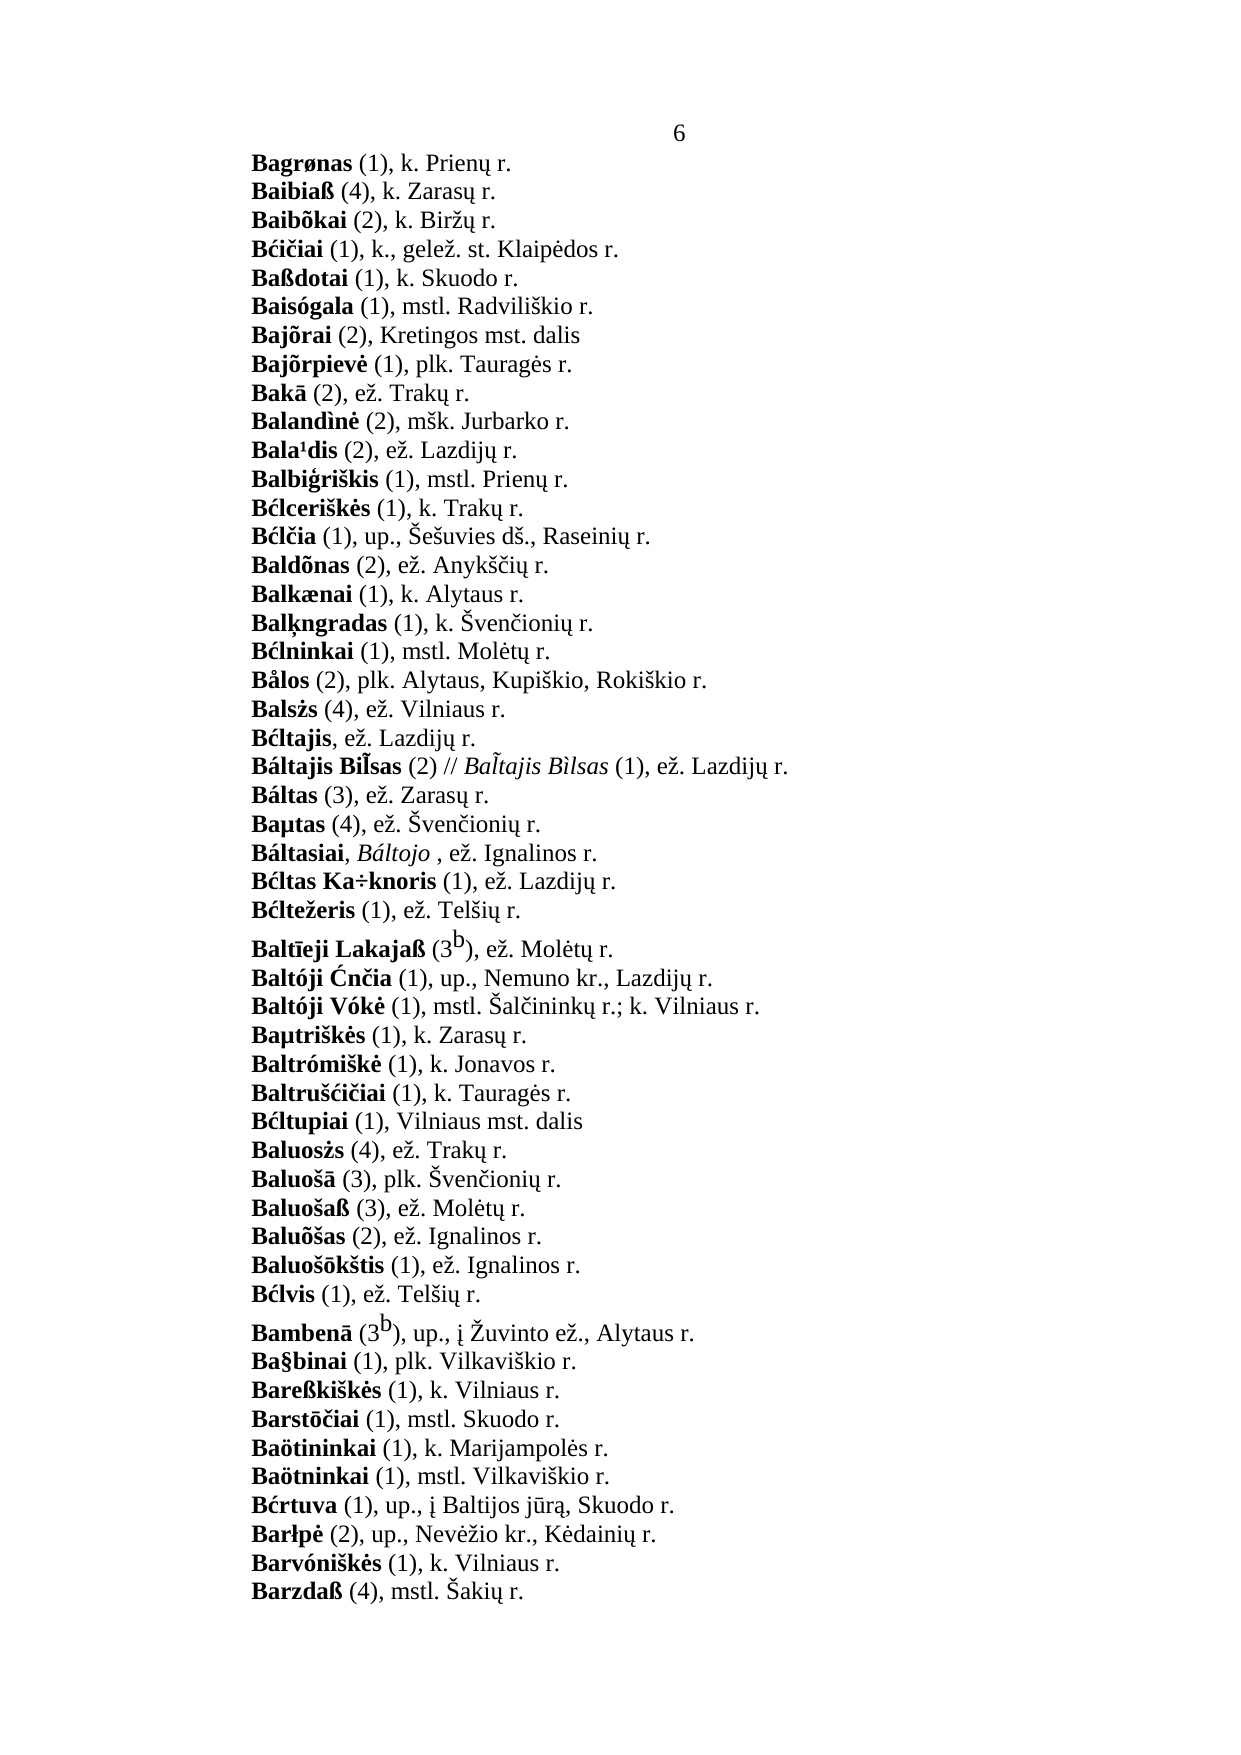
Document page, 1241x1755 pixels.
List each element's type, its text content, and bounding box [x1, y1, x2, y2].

text Baibiaß (4), k. Zarasų r. [177, 176, 1181, 205]
text Baltóji Ćnčia (1), up., Nemuno kr., Lazdijų r. [177, 963, 1181, 991]
text Baluošaß (3), ež. Molėtų r. [177, 1193, 1181, 1221]
text Bćrtuva (1), up., į Baltijos jūrą, Skuodo r. [177, 1490, 1181, 1519]
text Bambenā (3b), up., į Žuvinto ež., Alytaus r. [177, 1308, 1181, 1346]
text Bćlčia (1), up., Šešuvies dš., Raseinių r. [177, 521, 1181, 550]
text Bćltežeris (1), ež. Telšių r. [177, 895, 1181, 924]
text Baltrómiškė (1), k. Jonavos r. [177, 1049, 1181, 1078]
text Báltasiai, Báltojo , ež. Ignalinos r. [177, 838, 1181, 866]
text Bajõrai (2), Kretingos mst. dalis [177, 320, 1181, 349]
text Baluošā (3), plk. Švenčionių r. [177, 1164, 1181, 1193]
text Balķngradas (1), k. Švenčionių r. [177, 608, 1181, 636]
text Baltīeji Lakajaß (3b), ež. Molėtų r. [177, 924, 1181, 963]
text Bćltas Ka÷knoris (1), ež. Lazdijų r. [177, 866, 1181, 895]
text Barstōčiai (1), mstl. Skuodo r. [177, 1404, 1181, 1433]
text Bćlvis (1), ež. Telšių r. [177, 1279, 1181, 1308]
text Báltas (3), ež. Zarasų r. [177, 780, 1181, 809]
text Bareßkiškės (1), k. Vilniaus r. [177, 1375, 1181, 1404]
text Bćičiai (1), k., gelež. st. Klaipėdos r. [177, 234, 1181, 263]
text Baluošōkštis (1), ež. Ignalinos r. [177, 1250, 1181, 1279]
text Balandìnė (2), mšk. Jurbarko r. [177, 406, 1181, 435]
text Barvóniškės (1), k. Vilniaus r. [177, 1548, 1181, 1576]
text Balsżs (4), ež. Vilniaus r. [177, 694, 1181, 723]
text Baibõkai (2), k. Biržų r. [177, 205, 1181, 234]
text Baluõšas (2), ež. Ignalinos r. [177, 1221, 1181, 1250]
text Báltajis Bil̃sas (2) // Bal̃tajis Bìlsas (1), ež. Lazdijų r. [177, 751, 1181, 780]
text Bala¹dis (2), ež. Lazdijų r. [177, 435, 1181, 464]
text Bagrønas (1), k. Prienų r. [177, 148, 1181, 176]
text Bålos (2), plk. Alytaus, Kupiškio, Rokiškio r. [177, 665, 1181, 694]
text Bćltajis, ež. Lazdijų r. [177, 723, 1181, 751]
text Balbiģriškis (1), mstl. Prienų r. [177, 464, 1181, 493]
text Baµtas (4), ež. Švenčionių r. [177, 809, 1181, 838]
text Baötininkai (1), k. Marijampolės r. [177, 1433, 1181, 1461]
text Baldõnas (2), ež. Anykščių r. [177, 550, 1181, 579]
text Ba§binai (1), plk. Vilkaviškio r. [177, 1346, 1181, 1375]
text Baltrušćičiai (1), k. Tauragės r. [177, 1078, 1181, 1106]
text Barłpė (2), up., Nevėžio kr., Kėdainių r. [177, 1519, 1181, 1548]
text Baltóji Vókė (1), mstl. Šalčininkų r.; k. Vilniaus r. [177, 991, 1181, 1020]
text Bakā (2), ež. Trakų r. [177, 378, 1181, 406]
text Bćltupiai (1), Vilniaus mst. dalis [177, 1106, 1181, 1135]
text Bćlceriškės (1), k. Trakų r. [177, 493, 1181, 521]
text Bćlninkai (1), mstl. Molėtų r. [177, 636, 1181, 665]
text Baµtriškės (1), k. Zarasų r. [177, 1020, 1181, 1049]
text Baluosżs (4), ež. Trakų r. [177, 1135, 1181, 1164]
text Baisógala (1), mstl. Radviliškio r. [177, 291, 1181, 320]
text Bajõrpievė (1), plk. Tauragės r. [177, 349, 1181, 378]
text Baötninkai (1), mstl. Vilkaviškio r. [177, 1461, 1181, 1490]
text Barzdaß (4), mstl. Šakių r. [177, 1576, 1181, 1605]
text Baßdotai (1), k. Skuodo r. [177, 263, 1181, 291]
text Balkænai (1), k. Alytaus r. [177, 579, 1181, 608]
